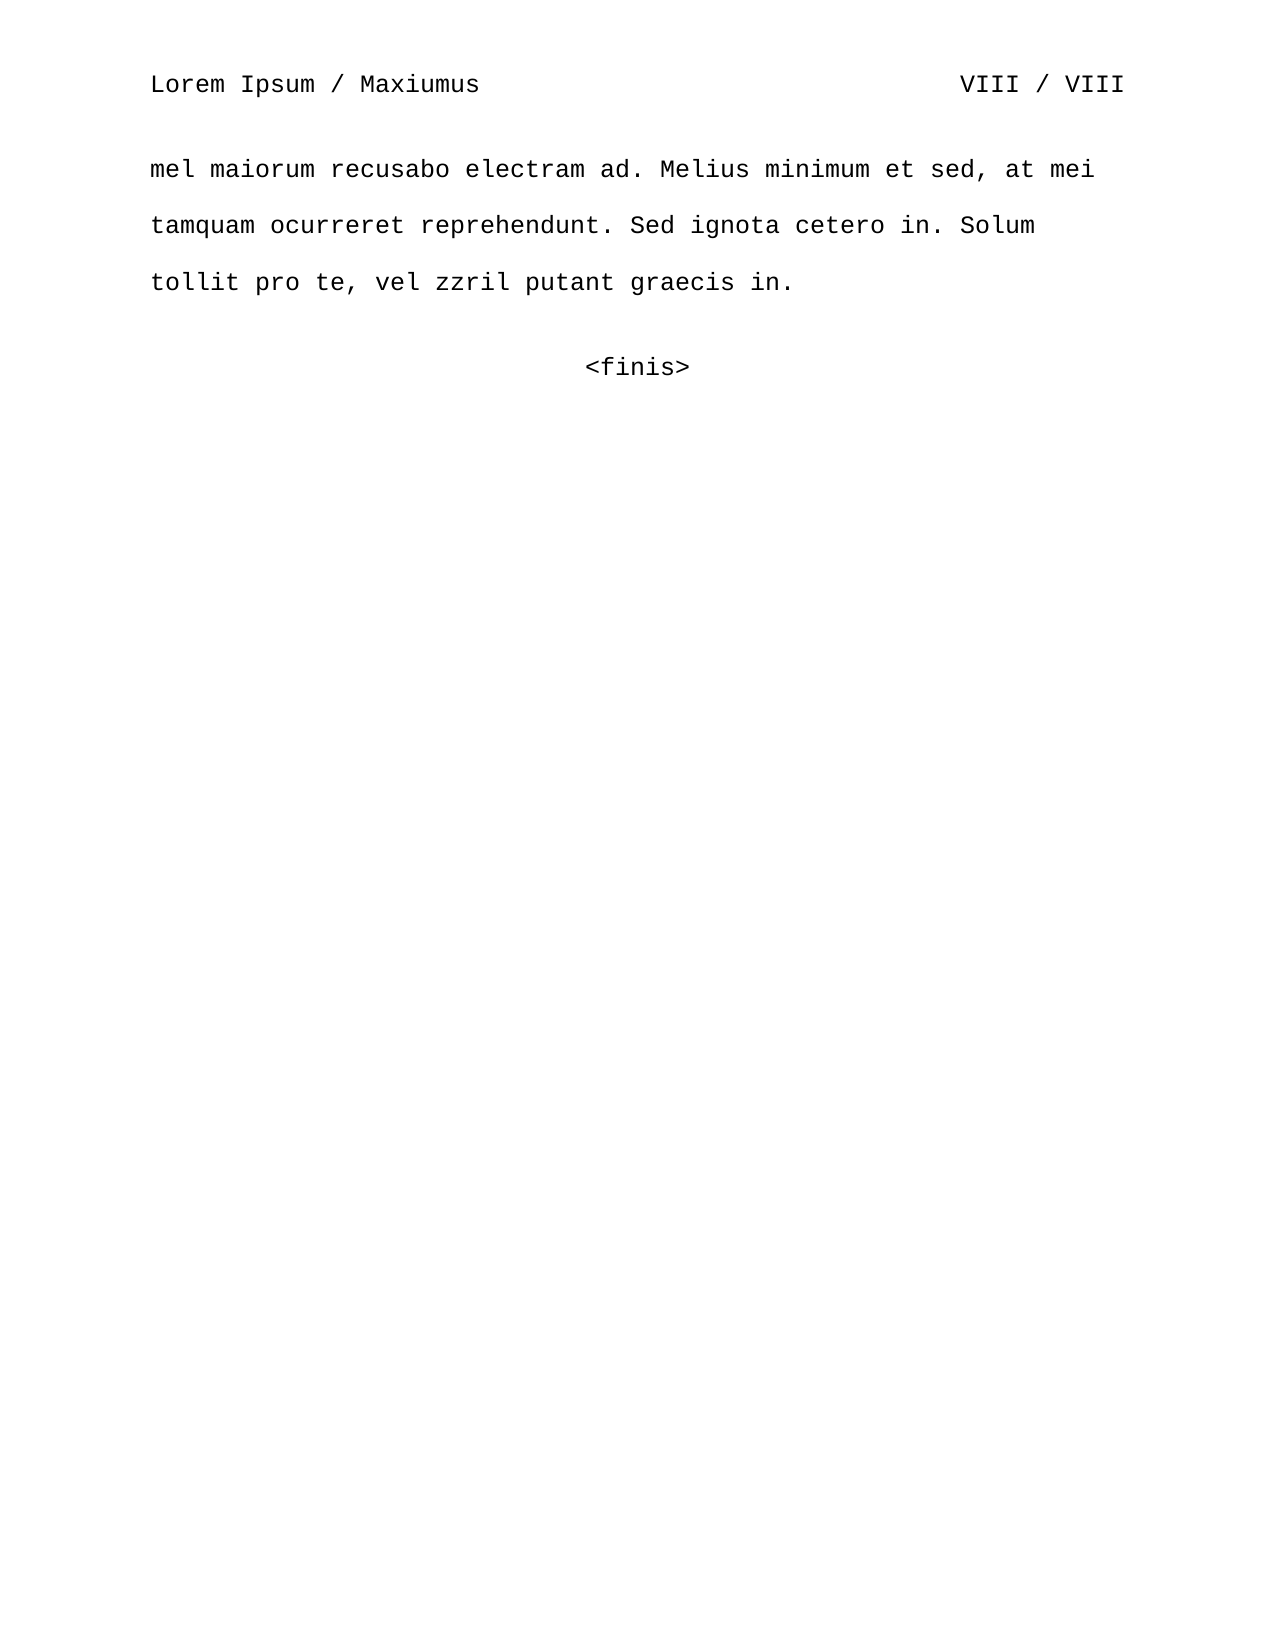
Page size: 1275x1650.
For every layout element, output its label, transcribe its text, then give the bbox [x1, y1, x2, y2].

text mel maiorum recusabo electram ad. Melius minimum et sed, at mei tamquam ocurreret reprehendunt. Sed ignota cetero in. Solum tollit pro te, vel zzril putant graecis in. [150, 157, 1125, 298]
text <finis> [150, 354, 1125, 382]
